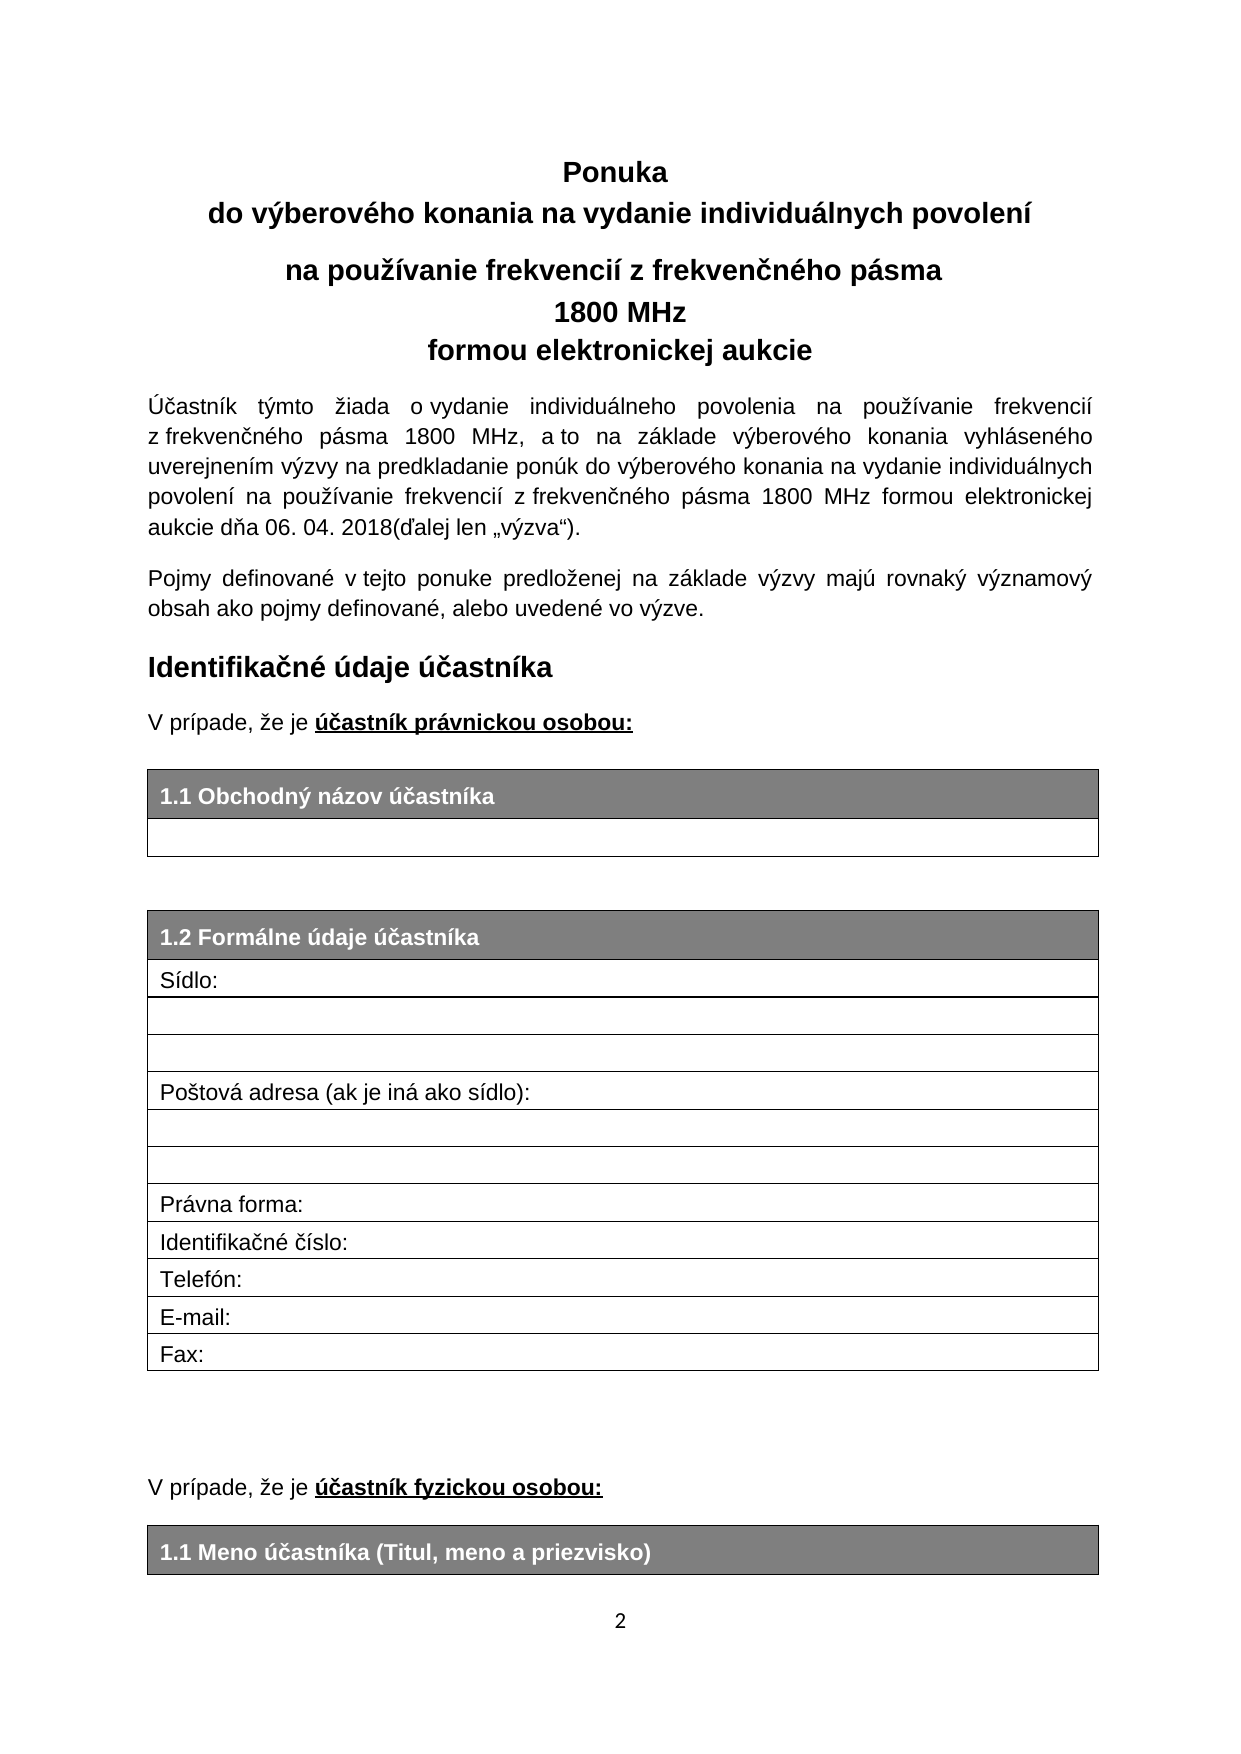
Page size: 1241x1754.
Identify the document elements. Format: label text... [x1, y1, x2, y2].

table_cell Fax: [148, 1334, 1098, 1370]
table_cell [148, 998, 1098, 1034]
text Účastník týmto žiada o vydanie individuálneho povolenia na používanie frekvencií z frekvenčného pásma 1800 MHz, a to na základe výberového konania vyhláseného uverejnením výzvy na predkladanie ponúk do výberového konania na vydanie individuálnych povolení na používanie frekvencií z frekvenčného pásma 1800 MHz formou elektronickej aukcie dňa 06. 04. 2018(ďalej len „výzva“). [148, 393, 1093, 540]
table_cell Identifikačné číslo: [148, 1222, 1098, 1258]
table_header 1.1 Obchodný názov účastníka [148, 770, 1098, 818]
text V prípade, že je účastník právnickou osobou: [148, 708, 1093, 735]
text Ponuka do výberového konania na vydanie individuálnych povolení na používanie frekvencií z frekvenčného pásma 1800 MHz formou elektronickej aukcie [148, 148, 1093, 367]
table_cell [148, 1110, 1098, 1146]
table_cell Poštová adresa (ak je iná ako sídlo): [148, 1072, 1098, 1108]
text Pojmy definované v tejto ponuke predloženej na základe výzvy majú rovnaký významový obsah ako pojmy definované, alebo uvedené vo výzve. [148, 564, 1093, 621]
table_cell Sídlo: [148, 960, 1098, 996]
subtitle Identifikačné údaje účastníka [148, 650, 1093, 683]
table_cell [148, 1035, 1098, 1071]
table_cell E-mail: [148, 1297, 1098, 1333]
table_header 1.1 Meno účastníka (Titul, meno a priezvisko) [148, 1526, 1098, 1574]
table_cell Právna forma: [148, 1184, 1098, 1221]
table_cell [148, 1147, 1098, 1183]
table_cell [148, 819, 1098, 856]
table_header 1.2 Formálne údaje účastníka [148, 911, 1098, 959]
table_cell Telefón: [148, 1259, 1098, 1296]
text V prípade, že je účastník fyzickou osobou: [148, 1473, 1093, 1500]
